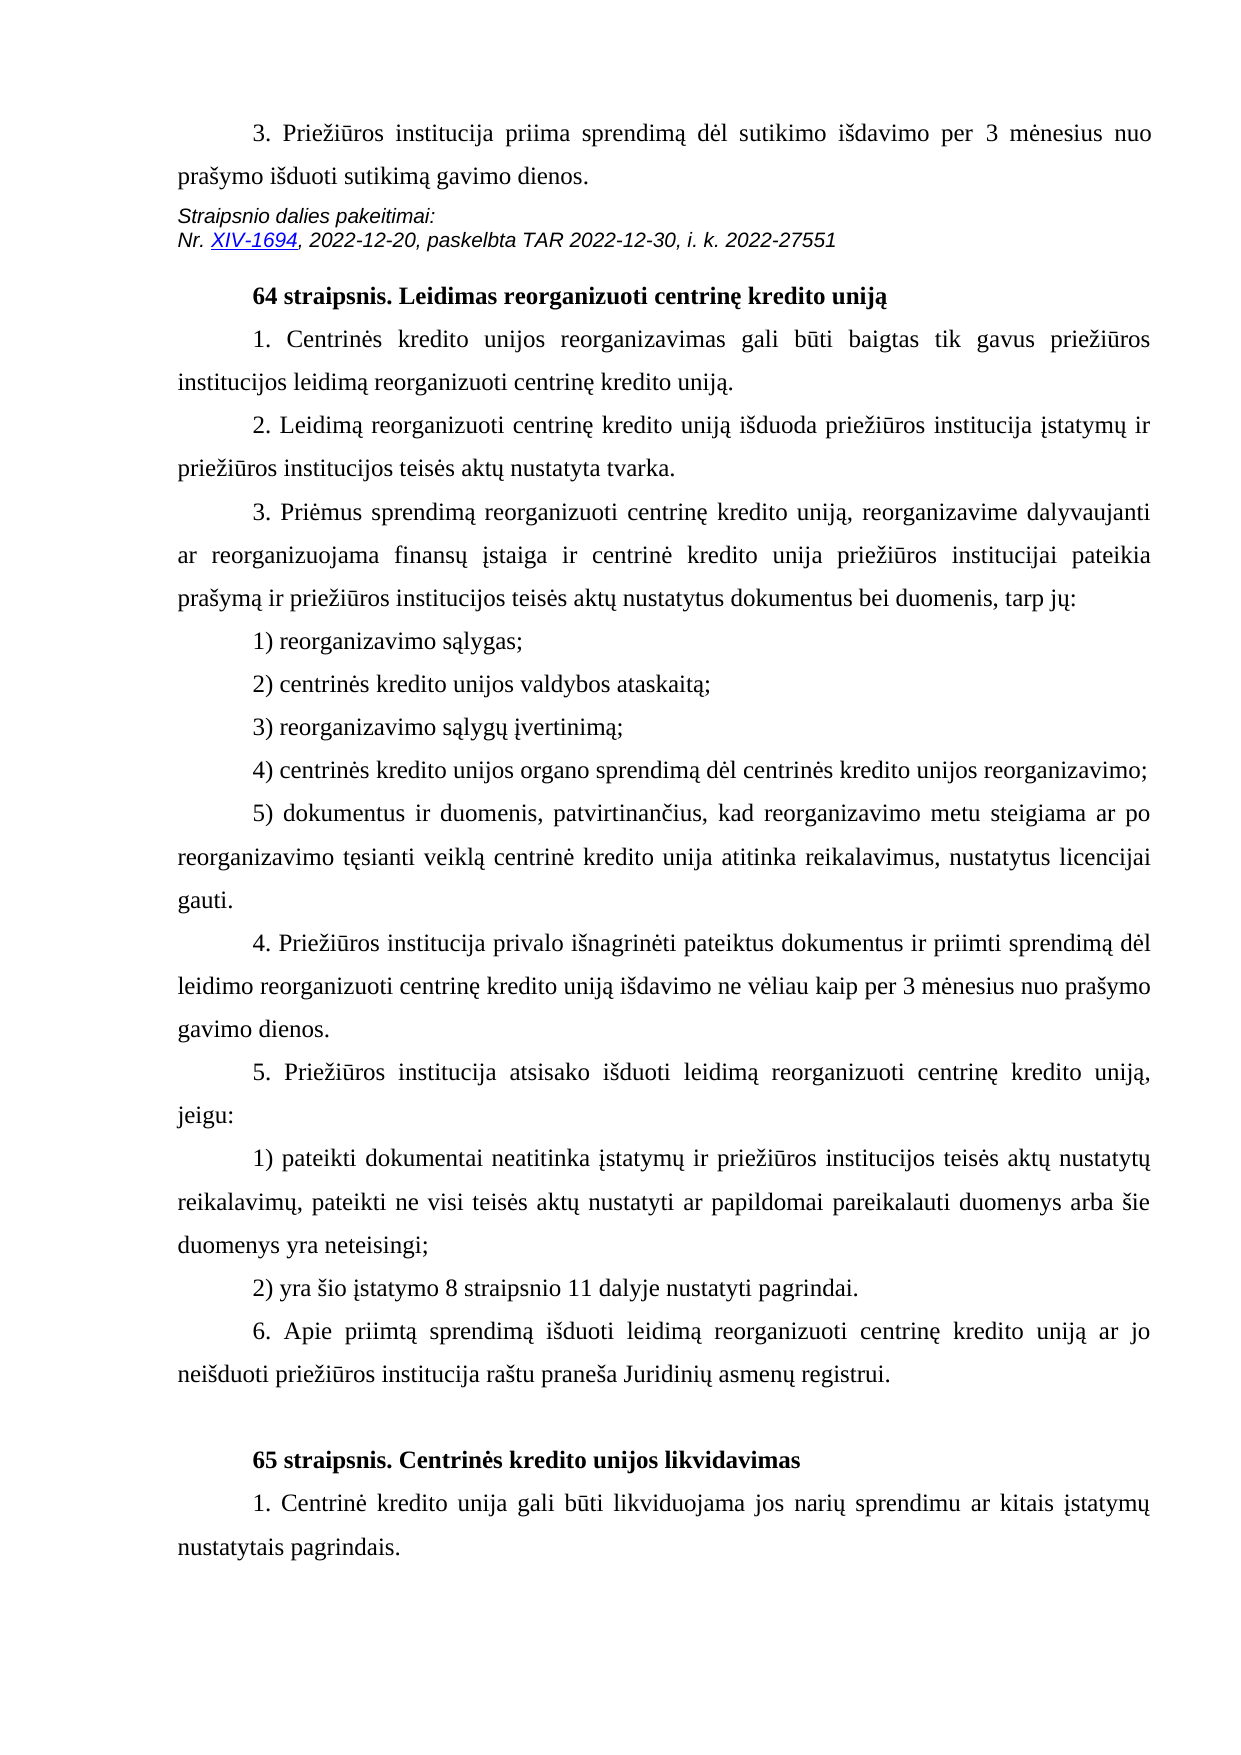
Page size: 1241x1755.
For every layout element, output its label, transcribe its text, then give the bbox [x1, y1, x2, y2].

text 4) centrinės kredito unijos organo sprendimą dėl centrinės kredito unijos reorganizavimo; [177, 755, 1152, 784]
text 2. Leidimą reorganizuoti centrinę kredito uniją išduoda priežiūros institucija įstatymų ir priežiūros institucijos teisės aktų nustatyta tvarka. [177, 410, 1152, 482]
text 1) pateikti dokumentai neatitinka įstatymų ir priežiūros institucijos teisės aktų nustatytų reikalavimų, pateikti ne visi teisės aktų nustatyti ar papildomai pareikalauti duomenys arba šie duomenys yra neteisingi; [177, 1143, 1152, 1258]
text 3) reorganizavimo sąlygų įvertinimą; [177, 712, 1152, 741]
text 65 straipsnis. Centrinės kredito unijos likvidavimas [177, 1445, 1152, 1474]
text 1. Centrinės kredito unijos reorganizavimas gali būti baigtas tik gavus priežiūros institucijos leidimą reorganizuoti centrinę kredito uniją. [177, 324, 1152, 396]
text 4. Priežiūros institucija privalo išnagrinėti pateiktus dokumentus ir priimti sprendimą dėl leidimo reorganizuoti centrinę kredito uniją išdavimo ne vėliau kaip per 3 mėnesius nuo prašymo gavimo dienos. [177, 928, 1152, 1043]
text 64 straipsnis. Leidimas reorganizuoti centrinę kredito uniją [177, 281, 1152, 310]
text 5. Priežiūros institucija atsisako išduoti leidimą reorganizuoti centrinę kredito uniją, jeigu: [177, 1057, 1152, 1129]
text 5) dokumentus ir duomenis, patvirtinančius, kad reorganizavimo metu steigiama ar po reorganizavimo tęsianti veiklą centrinė kredito unija atitinka reikalavimus, nustatytus licencijai gauti. [177, 798, 1152, 913]
text 2) yra šio įstatymo 8 straipsnio 11 dalyje nustatyti pagrindai. [177, 1273, 1152, 1302]
text 6. Apie priimtą sprendimą išduoti leidimą reorganizuoti centrinę kredito uniją ar jo neišduoti priežiūros institucija raštu praneša Juridinių asmenų registrui. [177, 1316, 1152, 1388]
text 2) centrinės kredito unijos valdybos ataskaitą; [177, 669, 1152, 698]
text Nr. XIV-1694, 2022-12-20, paskelbta TAR 2022-12-30, i. k. 2022-27551 [177, 228, 1152, 252]
text 1. Centrinė kredito unija gali būti likviduojama jos narių sprendimu ar kitais įstatymų nustatytais pagrindais. [177, 1488, 1152, 1560]
text 3. Priežiūros institucija priima sprendimą dėl sutikimo išdavimo per 3 mėnesius nuo prašymo išduoti sutikimą gavimo dienos. [177, 118, 1152, 190]
text 3. Priėmus sprendimą reorganizuoti centrinę kredito uniją, reorganizavime dalyvaujanti ar reorganizuojama finansų įstaiga ir centrinė kredito unija priežiūros institucijai pateikia prašymą ir priežiūros institucijos teisės aktų nustatytus dokumentus bei duomenis, tarp jų: [177, 497, 1152, 612]
text Straipsnio dalies pakeitimai: [177, 204, 1152, 228]
text 1) reorganizavimo sąlygas; [177, 626, 1152, 655]
